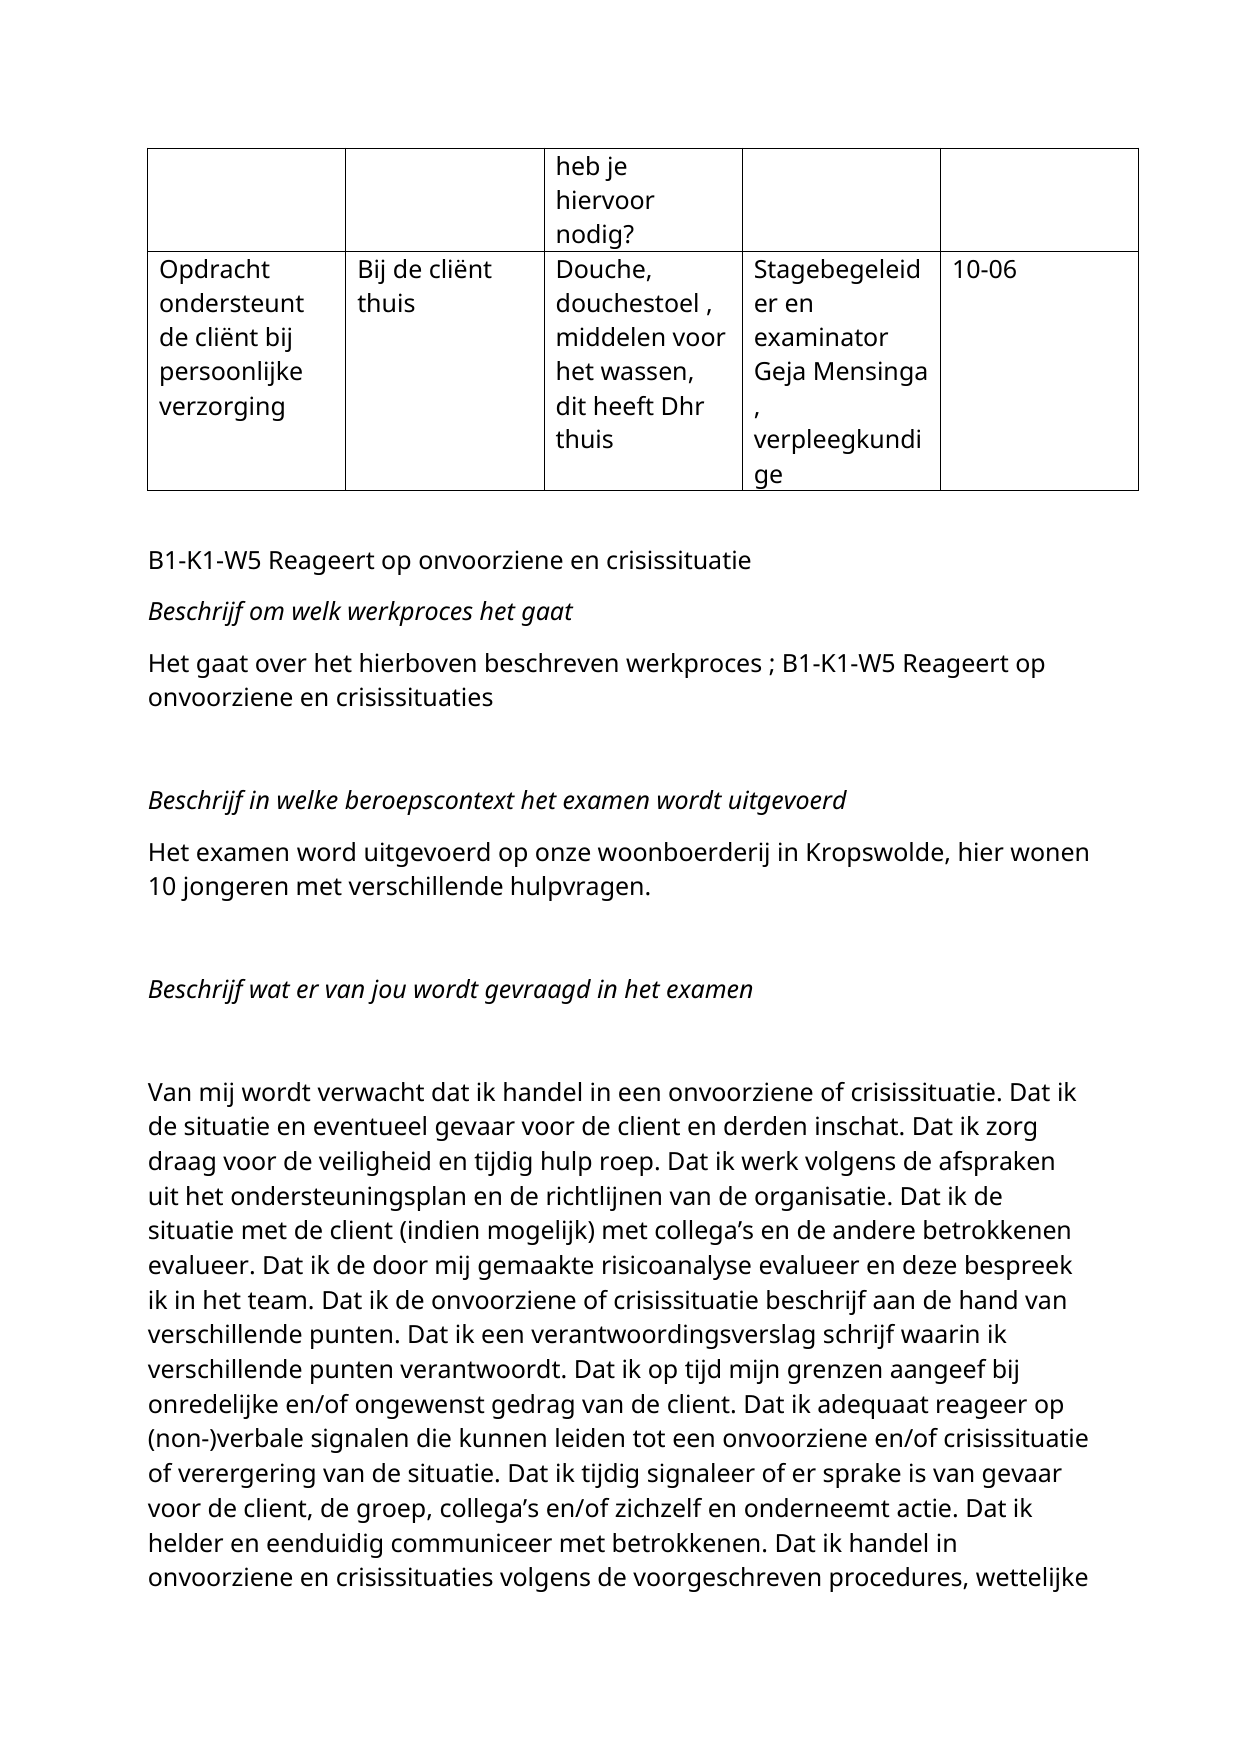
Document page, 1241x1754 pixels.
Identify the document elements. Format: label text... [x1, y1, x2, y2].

table_header [148, 149, 345, 251]
table_header heb je hiervoor nodig? [545, 149, 742, 251]
text Het gaat over het hierboven beschreven werkproces ; B1-K1-W5 Reageert op onvoorziene en crisissituaties [148, 645, 1093, 714]
table_header [346, 149, 544, 251]
text B1-K1-W5 Reageert op onvoorziene en crisissituatie [148, 543, 1093, 577]
table_header [941, 149, 1138, 251]
table_cell Douche, douchestoel , middelen voor het wassen, dit heeft Dhr thuis [545, 252, 742, 490]
text Beschrijf wat er van jou wordt gevraagd in het examen [148, 972, 1093, 1006]
text Het examen word uitgevoerd op onze woonboerderij in Kropswolde, hier wonen 10 jongeren met verschillende hulpvragen. [148, 834, 1093, 903]
table_cell Opdracht ondersteunt de cliënt bij persoonlijke verzorging [148, 252, 345, 490]
table_header [743, 149, 940, 251]
table_cell Stagebegeleider en examinator Geja Mensinga , verpleegkundige [743, 252, 940, 490]
text Beschrijf om welk werkproces het gaat [148, 594, 1093, 628]
text Van mij wordt verwacht dat ik handel in een onvoorziene of crisissituatie. Dat ik de situatie en eventueel gevaar voor de client en derden inschat. Dat ik zorg draag voor de veiligheid en tijdig hulp roep. Dat ik werk volgens de afspraken uit het ondersteuningsplan en de richtlijnen van de organisatie. Dat ik de situatie met de client (indien mogelijk) met collega’s en de andere betrokkenen evalueer. Dat ik de door mij gemaakte risicoanalyse evalueer en deze bespreek ik in het team. Dat ik de onvoorziene of crisissituatie beschrijf aan de hand van verschillende punten. Dat ik een verantwoordingsverslag schrijf waarin ik verschillende punten verantwoordt. Dat ik op tijd mijn grenzen aangeef bij onredelijke en/of ongewenst gedrag van de client. Dat ik adequaat reageer op (non-)verbale signalen die kunnen leiden tot een onvoorziene en/of crisissituatie of verergering van de situatie. Dat ik tijdig signaleer of er sprake is van gevaar voor de client, de groep, collega’s en/of zichzelf en onderneemt actie. Dat ik helder en eenduidig communiceer met betrokkenen. Dat ik handel in onvoorziene en crisissituaties volgens de voorgeschreven procedures, wettelijke [148, 1074, 1093, 1594]
table_cell Bij de cliënt thuis [346, 252, 544, 490]
table_cell 10-06 [941, 252, 1138, 490]
text Beschrijf in welke beroepscontext het examen wordt uitgevoerd [148, 783, 1093, 817]
